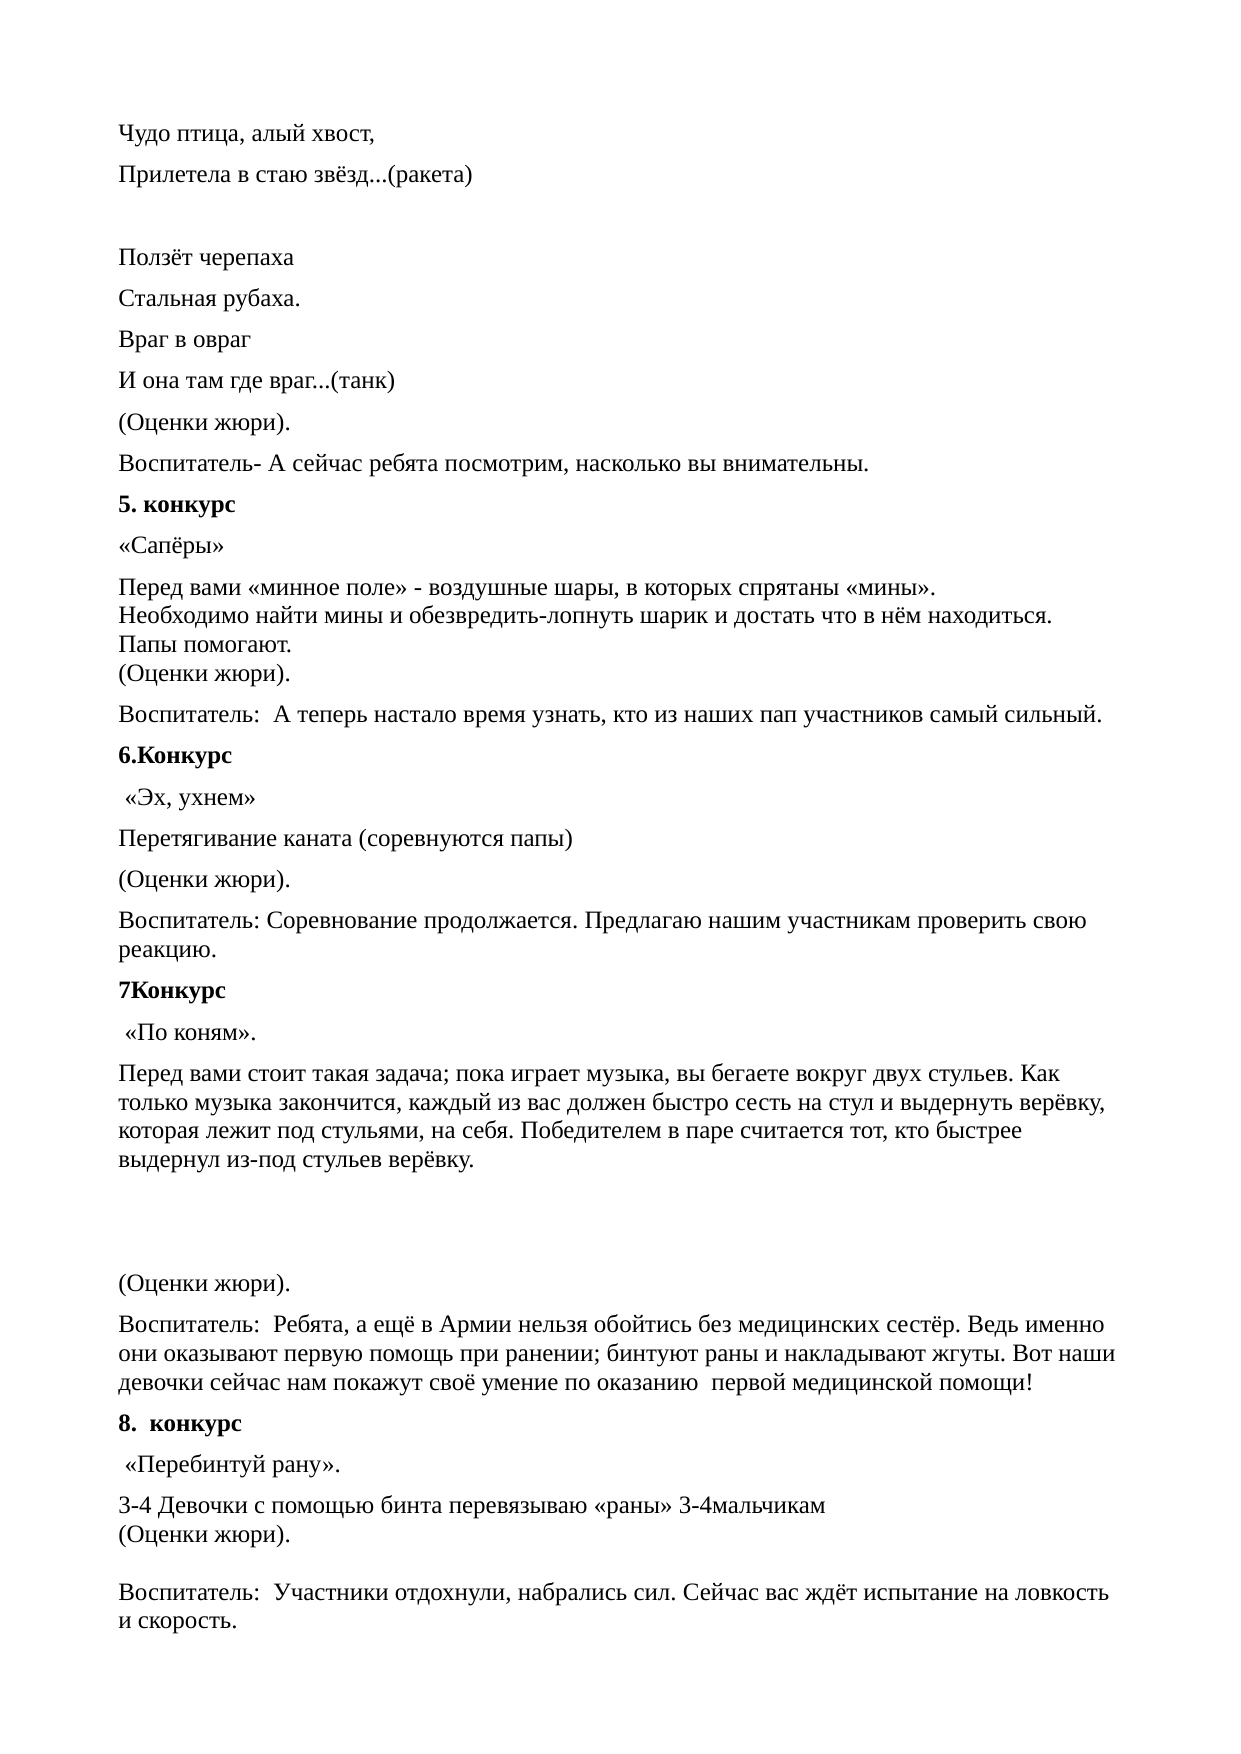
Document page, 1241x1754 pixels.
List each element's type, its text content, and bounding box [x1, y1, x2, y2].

text Перед вами «минное поле» - воздушные шары, в которых спрятаны «мины». [118, 572, 1122, 601]
text 6.Конкурс [118, 741, 1122, 769]
text 3-4 Девочки с помощью бинта перевязываю «раны» 3-4мальчикам [118, 1491, 1122, 1519]
text «По коням». [118, 1017, 1122, 1046]
text И она там где враг...(танк) [118, 366, 1122, 394]
text Воспитатель- А сейчас ребята посмотрим, насколько вы внимательны. [118, 448, 1122, 477]
text Ползёт черепаха [118, 242, 1122, 271]
text Папы помогают. [118, 629, 1122, 658]
text Перетягивание каната (соревнуются папы) [118, 823, 1122, 852]
text Перед вами стоит такая задача; пока играет музыка, вы бегаете вокруг двух стульев. Как только музыка закончится, каждый из вас должен быстро сесть на стул и выдернуть верёвку, которая лежит под стульями, на себя. Победителем в паре считается тот, кто быстрее выдернул из-под стульев верёвку. [118, 1058, 1122, 1173]
text Воспитатель: Ребята, а ещё в Армии нельзя обойтись без медицинских сестёр. Ведь именно они оказывают первую помощь при ранении; бинтуют раны и накладывают жгуты. Вот наши девочки сейчас нам покажут своё умение по оказанию первой медицинской помощи! [118, 1309, 1122, 1396]
text 7Конкурс [118, 976, 1122, 1004]
text (Оценки жюри). [118, 864, 1122, 893]
text Необходимо найти мины и обезвредить-лопнуть шарик и достать что в нём находиться. [118, 601, 1122, 629]
text Стальная рубаха. [118, 283, 1122, 312]
text 5. конкурс [118, 489, 1122, 518]
text 8. конкурс [118, 1408, 1122, 1437]
text Чудо птица, алый хвост, [118, 118, 1122, 147]
text (Оценки жюри). [118, 407, 1122, 436]
text Прилетела в стаю звёзд...(ракета) [118, 159, 1122, 188]
text «Перебинтуй рану». [118, 1449, 1122, 1478]
text Воспитатель: Соревнование продолжается. Предлагаю нашим участникам проверить свою реакцию. [118, 906, 1122, 963]
text Воспитатель: Участники отдохнули, набрались сил. Сейчас вас ждёт испытание на ловкость и скорость. [118, 1577, 1122, 1634]
text (Оценки жюри). [118, 1519, 1122, 1548]
text Воспитатель: А теперь настало время узнать, кто из наших пап участников самый сильный. [118, 699, 1122, 728]
text «Сапёры» [118, 531, 1122, 559]
text (Оценки жюри). [118, 658, 1122, 687]
text Враг в овраг [118, 324, 1122, 353]
text «Эх, ухнем» [118, 782, 1122, 811]
text (Оценки жюри). [118, 1268, 1122, 1297]
